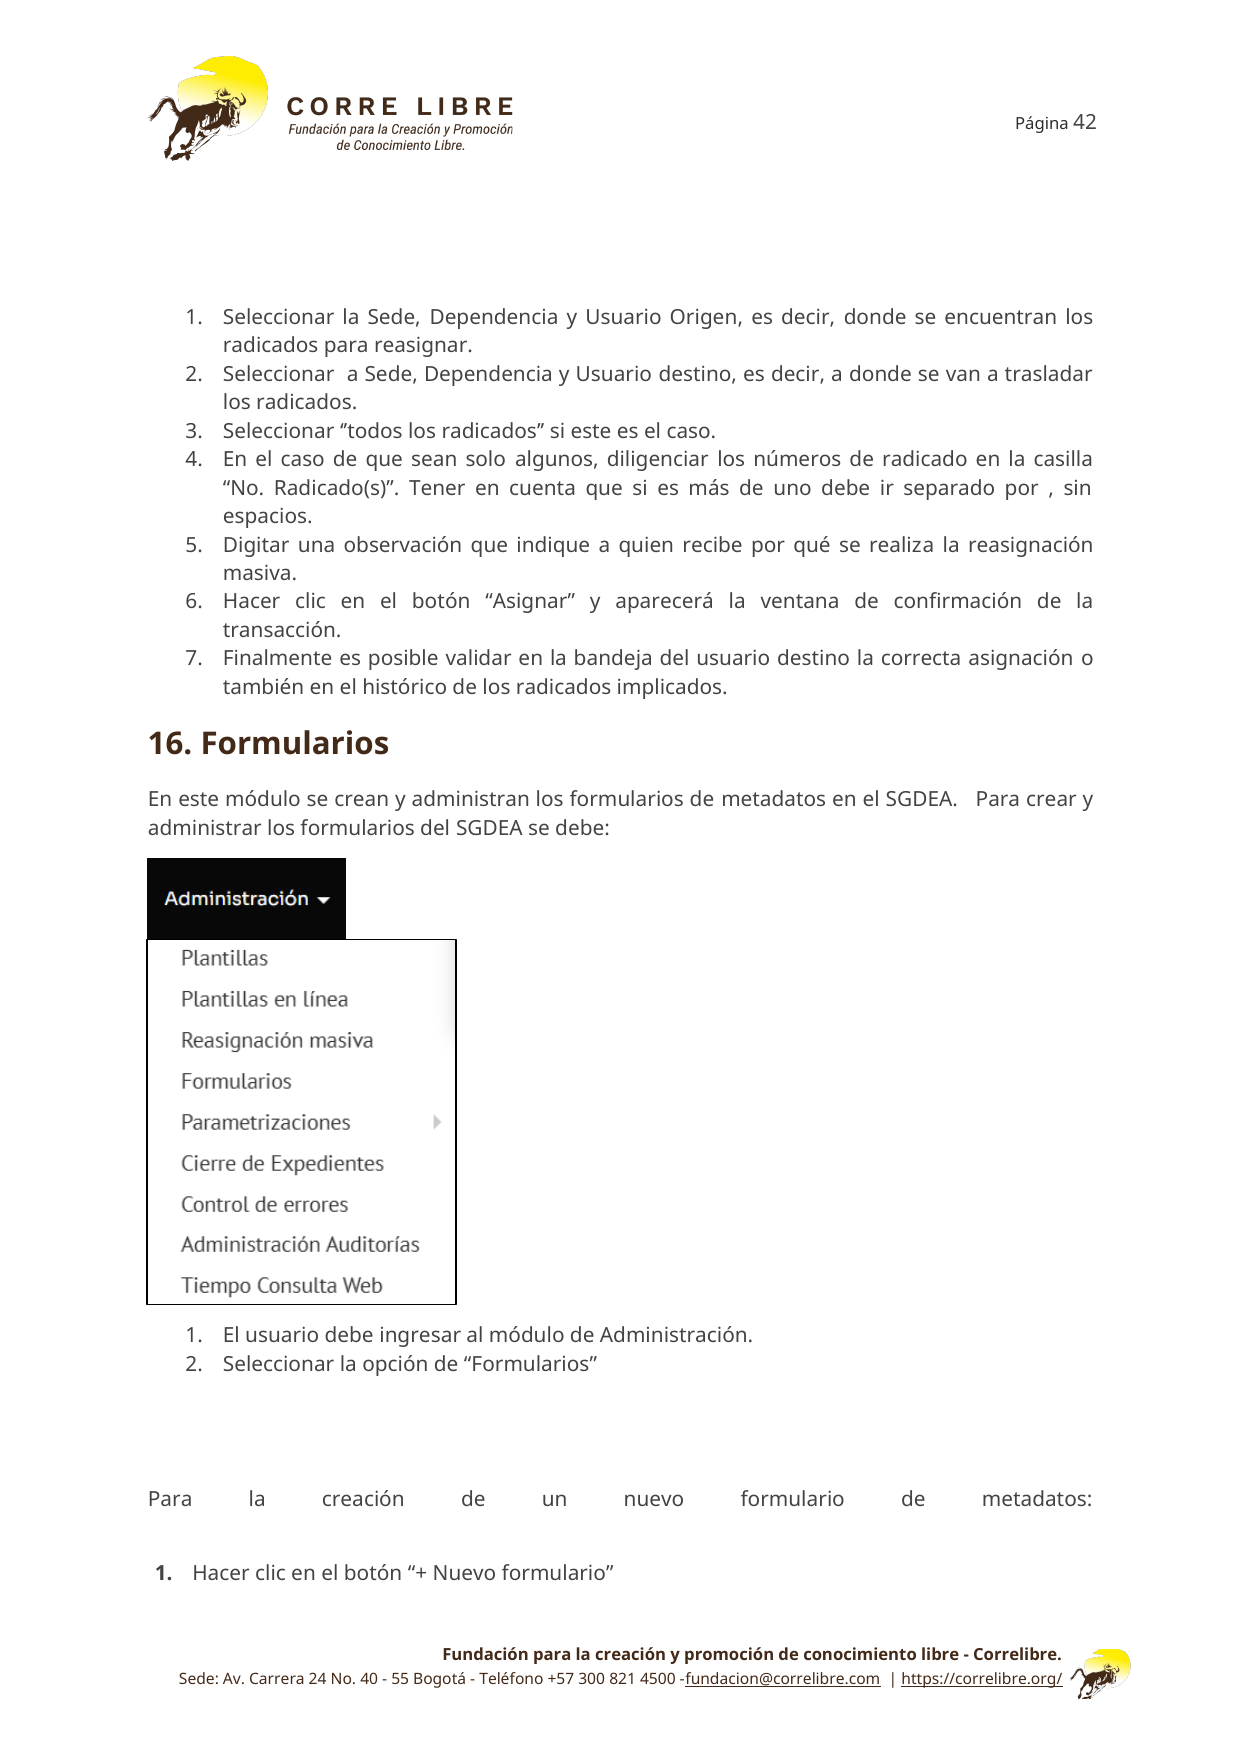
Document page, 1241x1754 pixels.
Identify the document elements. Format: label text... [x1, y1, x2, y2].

subtitle 16. Formularios [147, 721, 1093, 764]
list En el caso de que sean solo algunos, diligenciar los números de radicado en la casilla “No. Radicado(s)”. Tener en cuenta que si es más de uno debe ir separado por , sin espacios. [185, 444, 1093, 530]
picture [148, 940, 455, 1304]
picture [1069, 1649, 1134, 1699]
text Para la creación de un nuevo formulario de metadatos: [148, 1484, 1093, 1541]
list Seleccionar la Sede, Dependencia y Usuario Origen, es decir, donde se encuentran los radicados para reasignar. [185, 302, 1093, 359]
picture [147, 858, 346, 939]
list Finalmente es posible validar en la bandeja del usuario destino la correcta asignación o también en el histórico de los radicados implicados. [185, 643, 1093, 700]
list Digitar una observación que indique a quien recibe por qué se realiza la reasignación masiva. [185, 530, 1093, 587]
list Hacer clic en el botón “Asignar” y aparecerá la ventana de confirmación de la transacción. [185, 587, 1093, 643]
list El usuario debe ingresar al módulo de Administración. [185, 1321, 1093, 1349]
text En este módulo se crean y administran los formularios de metadatos en el SGDEA. Para crear y administrar los formularios del SGDEA se debe: [148, 784, 1093, 841]
list Seleccionar ‘’todos los radicados’’ si este es el caso. [185, 416, 1093, 444]
picture [147, 56, 513, 161]
list Seleccionar la opción de “Formularios” [185, 1349, 1093, 1377]
list Hacer clic en el botón “+ Nuevo formulario” [154, 1558, 1093, 1586]
list Seleccionar a Sede, Dependencia y Usuario destino, es decir, a donde se van a trasladar los radicados. [185, 359, 1093, 416]
